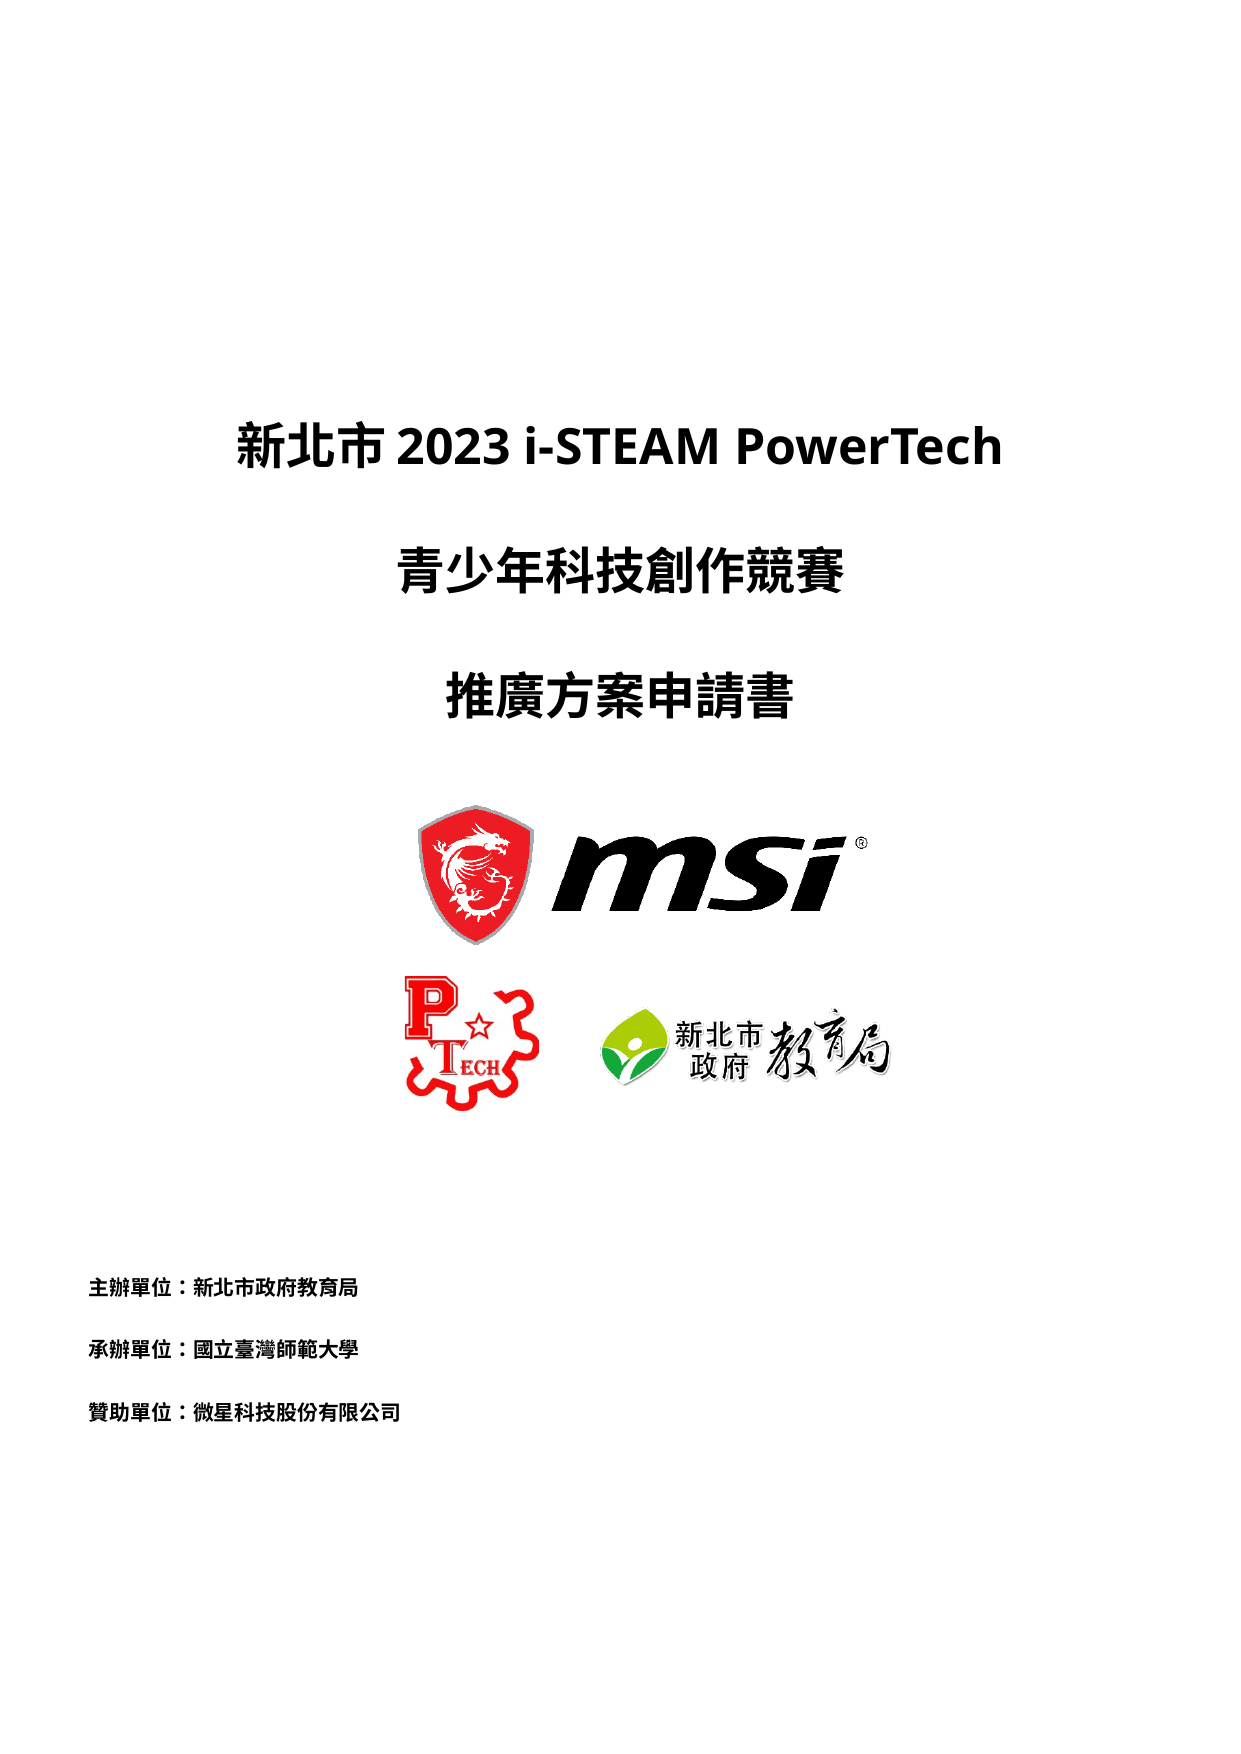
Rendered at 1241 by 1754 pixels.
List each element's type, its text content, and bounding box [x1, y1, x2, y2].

text 主辦單位：新北市政府教育局 [89, 1244, 1152, 1307]
text 承辦單位：國立臺灣師範大學 [89, 1307, 1152, 1369]
text 贊助單位：微星科技股份有限公司 [89, 1369, 1152, 1432]
text 推廣方案申請書 [89, 619, 1152, 744]
text 新北市2023 i-STEAM PowerTech [89, 369, 1152, 494]
text 青少年科技創作競賽 [89, 494, 1152, 619]
